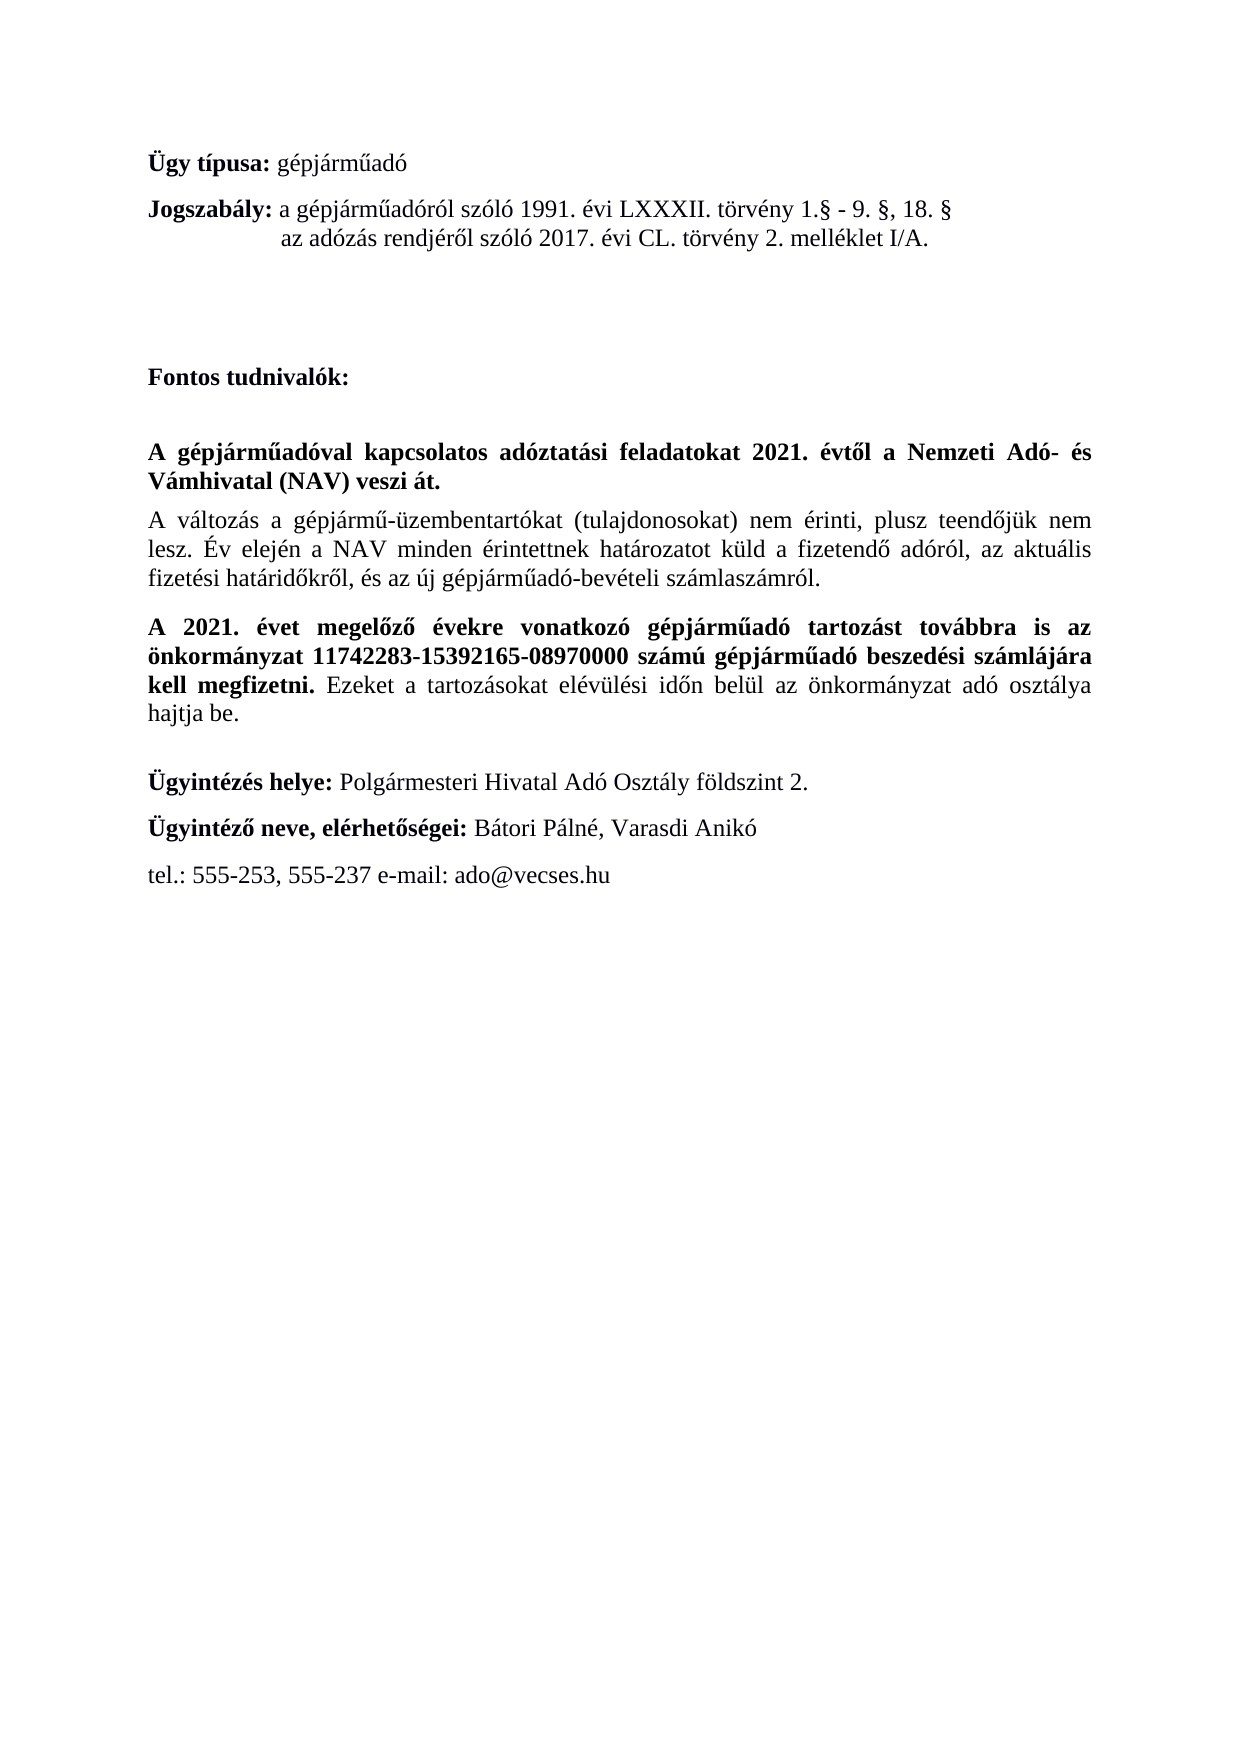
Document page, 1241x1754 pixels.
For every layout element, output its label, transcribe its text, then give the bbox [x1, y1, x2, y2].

text Ügy típusa: gépjárműadó [148, 148, 1093, 176]
text Jogszabály: a gépjárműadóról szóló 1991. évi LXXXII. törvény 1.§ - 9. §, 18. § [148, 194, 1093, 223]
text Ügyintéző neve, elérhetőségei: Bátori Pálné, Varasdi Anikó [148, 813, 1093, 842]
text A 2021. évet megelőző évekre vonatkozó gépjárműadó tartozást továbbra is az önkormányzat 11742283-15392165-08970000 számú gépjárműadó beszedési számlájára kell megfizetni. Ezeket a tartozásokat elévülési időn belül az önkormányzat adó osztálya hajtja be. [148, 612, 1093, 727]
text A gépjárműadóval kapcsolatos adóztatási feladatokat 2021. évtől a Nemzeti Adó- és Vámhivatal (NAV) veszi át. [148, 437, 1093, 495]
text az adózás rendjéről szóló 2017. évi CL. törvény 2. melléklet I/A. [281, 223, 1093, 252]
text Ügyintézés helye: Polgármesteri Hivatal Adó Osztály földszint 2. [148, 767, 1093, 796]
text A változás a gépjármű-üzembentartókat (tulajdonosokat) nem érinti, plusz teendőjük nem lesz. Év elején a NAV minden érintettnek határozatot küld a fizetendő adóról, az aktuális fizetési határidőkről, és az új gépjárműadó-bevételi számlaszámról. [148, 505, 1093, 591]
text Fontos tudnivalók: [148, 362, 1093, 391]
text tel.: 555-253, 555-237 e-mail: ado@vecses.hu [148, 860, 1093, 888]
